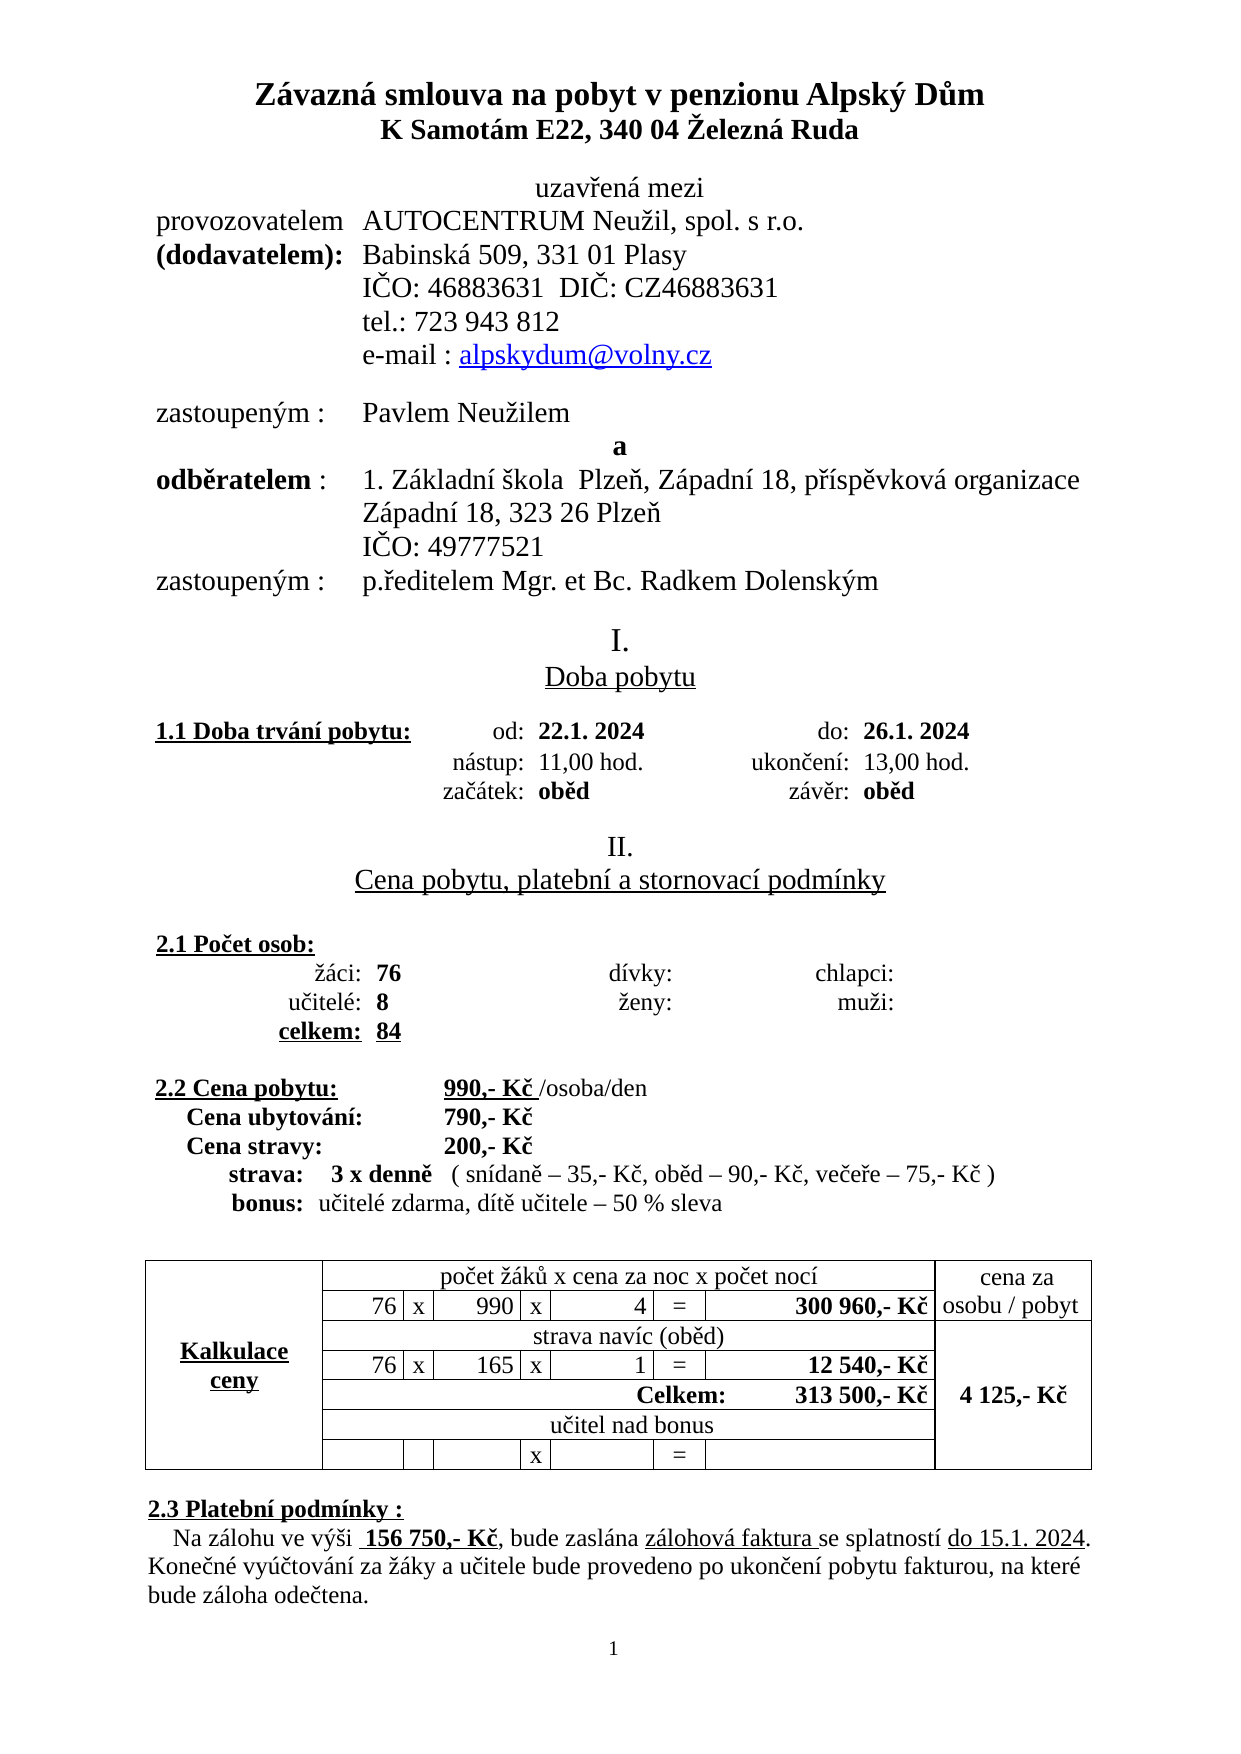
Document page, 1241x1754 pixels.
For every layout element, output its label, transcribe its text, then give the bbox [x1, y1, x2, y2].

text I. [148, 620, 1092, 659]
table_cell p.ředitelem Mgr. et Bc. Radkem Dolenským [355, 563, 1091, 596]
table_cell 1 [551, 1351, 653, 1379]
table_cell = [654, 1291, 705, 1320]
table_cell 76 [323, 1351, 403, 1379]
table_header od: [420, 716, 531, 747]
subtitle Cena pobytu, platební a stornovací podmínky [148, 862, 1092, 896]
table_cell ukončení: [694, 748, 856, 776]
table_header počet žáků x cena za noc x počet nocí [323, 1261, 934, 1290]
table_cell = [654, 1351, 705, 1379]
table_header 2.1 Počet osob: [149, 930, 369, 958]
table_header 990,- Kč /osoba/den 790,- Kč 200,- Kč [444, 1073, 1083, 1159]
table_cell 11,00 hod. [531, 748, 694, 776]
table_cell x [404, 1291, 433, 1320]
text bude záloha odečtena. [148, 1580, 1196, 1609]
table_cell x [521, 1440, 550, 1469]
table_cell [551, 1440, 653, 1469]
table_cell 4 125,- Kč [936, 1321, 1091, 1469]
table_header 2.2 Cena pobytu: Cena ubytování: Cena stravy: [149, 1073, 444, 1159]
table_cell x [521, 1351, 550, 1379]
table_cell ( snídaně – 35,- Kč, oběd – 90,- Kč, večeře – 75,- Kč ) [444, 1160, 1091, 1188]
table_cell učitelé zdarma, dítě učitele – 50 % sleva [311, 1188, 1091, 1217]
table_cell 300 960,- Kč [706, 1291, 934, 1320]
table_cell 4 [551, 1291, 653, 1320]
table_cell AUTOCENTRUM Neužil, spol. s r.o. Babinská 509, 331 01 Plasy IČO: 46883631 DIČ: CZ46883631 tel.: 723 943 812 e-mail : alpskydum@volny.cz [355, 203, 1091, 395]
table_cell = [654, 1440, 705, 1469]
table_cell a [149, 429, 1091, 462]
table_cell [434, 1440, 520, 1469]
table_cell závěr: [694, 776, 856, 805]
table_cell [902, 987, 1091, 1016]
table_cell [404, 1440, 433, 1469]
table_cell Západní 18, 323 26 Plzeň IČO: 49777521 [355, 496, 1091, 563]
table_cell odběratelem : [149, 462, 355, 496]
table_cell [149, 146, 1091, 170]
table_header 26.1. 2024 [856, 716, 1091, 747]
table_cell strava navíc (oběd) [323, 1321, 934, 1349]
subtitle Doba pobytu [148, 659, 1092, 692]
table_cell 76 [369, 958, 503, 987]
table_cell 84 [369, 1016, 503, 1044]
table_header [1083, 1073, 1091, 1159]
table_cell 1. Základní škola Plzeň, Západní 18, příspěvková organizace [355, 462, 1091, 496]
table_cell začátek: [420, 776, 531, 805]
table_cell ženy: [503, 987, 680, 1016]
table_cell 990 [434, 1291, 520, 1320]
table_cell dívky: [503, 958, 680, 987]
table_header cena za osobu / pobyt [936, 1261, 1091, 1320]
table_header 22.1. 2024 [531, 716, 694, 747]
table_cell [323, 1440, 403, 1469]
table_header Kalkulace ceny [146, 1261, 322, 1469]
table_cell žáci: [149, 958, 369, 987]
table_cell [680, 958, 802, 987]
table_cell Celkem: 313 500,- Kč [323, 1380, 934, 1409]
table_cell 8 [369, 987, 503, 1016]
table_cell bonus: [149, 1188, 311, 1217]
table_cell muži: [802, 987, 902, 1016]
table_cell chlapci: [802, 958, 902, 987]
table_cell nástup: [420, 748, 531, 776]
table_header do: [694, 716, 856, 747]
table_header Závazná smlouva na pobyt v penzionu Alpský Dům K Samotám E22, 340 04 Železná Ruda [149, 74, 1091, 146]
table_cell zastoupeným : [149, 563, 355, 596]
table_header 1.1 Doba trvání pobytu: [149, 716, 420, 747]
table_cell uzavřená mezi [149, 170, 1091, 203]
table_cell strava: [149, 1160, 311, 1188]
table_cell 165 [434, 1351, 520, 1379]
table_cell [680, 987, 802, 1016]
table_cell 13,00 hod. [856, 748, 1091, 776]
table_cell [503, 1016, 1091, 1044]
table_cell učitel nad bonus [323, 1410, 934, 1439]
table_cell 3 x denně [311, 1160, 444, 1188]
table_cell 76 [323, 1291, 403, 1320]
table_cell Pavlem Neužilem [355, 395, 1091, 428]
table_cell [149, 496, 355, 563]
text II. [148, 829, 1092, 862]
text Konečné vyúčtování za žáky a učitele bude provedeno po ukončení pobytu fakturou, na které [148, 1551, 1196, 1580]
table_cell oběd [856, 776, 1091, 805]
table_cell [706, 1440, 934, 1469]
table_header [369, 930, 1091, 958]
table_cell oběd [531, 776, 694, 805]
text Na zálohu ve výši 156 750,- Kč, bude zaslána zálohová faktura se splatností do 15.1. 2024. [148, 1523, 1196, 1551]
table_cell zastoupeným : [149, 395, 355, 428]
table_cell x [404, 1351, 433, 1379]
table_cell celkem: [149, 1016, 369, 1044]
table_cell x [521, 1291, 550, 1320]
table_cell [902, 958, 1091, 987]
table_cell [149, 748, 420, 776]
text 2.3 Platební podmínky : [148, 1494, 1092, 1523]
table_cell 12 540,- Kč [706, 1351, 934, 1379]
table_cell učitelé: [149, 987, 369, 1016]
table_cell provozovatelem (dodavatelem): [149, 203, 355, 395]
table_cell [149, 776, 420, 805]
